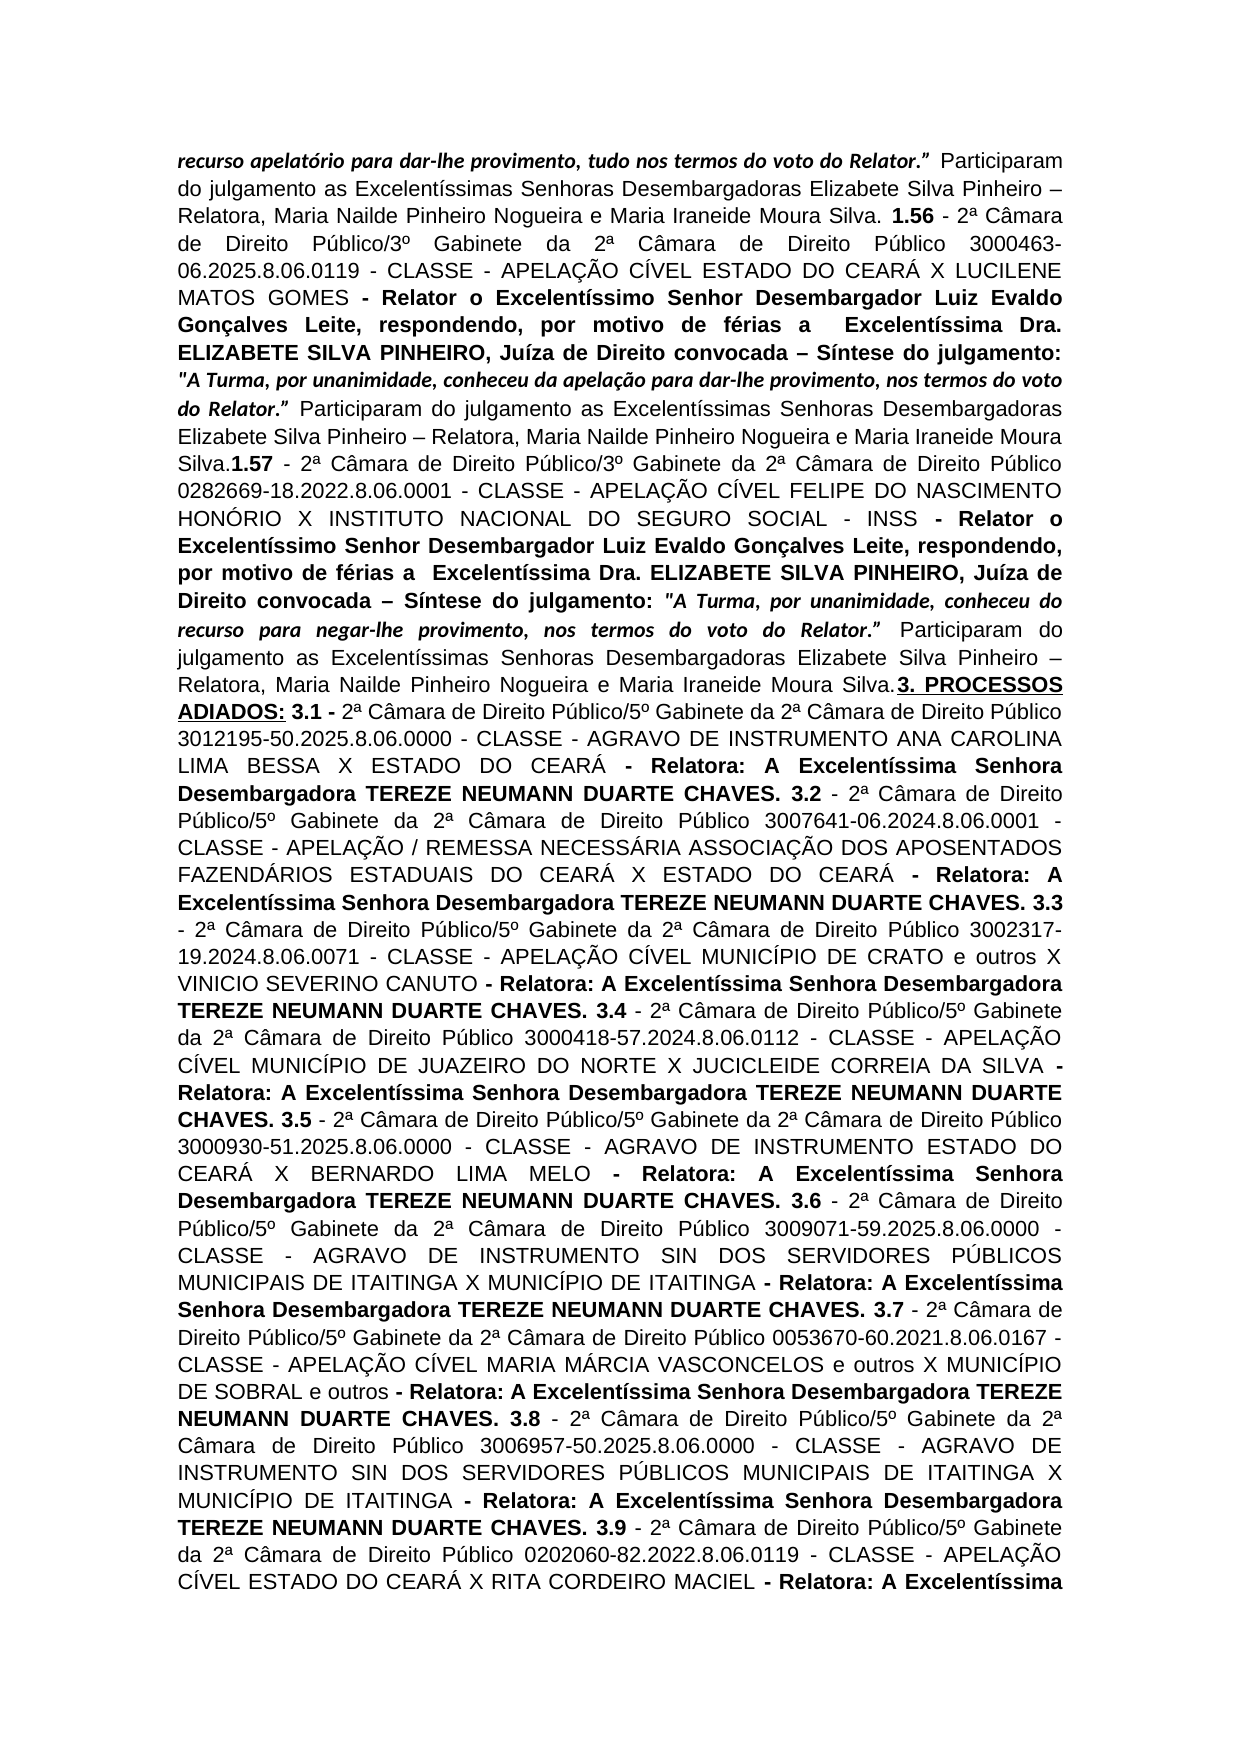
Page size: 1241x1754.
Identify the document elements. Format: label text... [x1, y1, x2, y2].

text recurso apelatório para dar-lhe provimento, tudo nos termos do voto do Relator.” Participaram do julgamento as Excelentíssimas Senhoras Desembargadoras Elizabete Silva Pinheiro – Relatora, Maria Nailde Pinheiro Nogueira e Maria Iraneide Moura Silva. 1.56 - 2ª Câmara de Direito Público/3º Gabinete da 2ª Câmara de Direito Público 3000463-06.2025.8.06.0119 - CLASSE - APELAÇÃO CÍVEL ESTADO DO CEARÁ X LUCILENE MATOS GOMES - Relator o Excelentíssimo Senhor Desembargador Luiz Evaldo Gonçalves Leite, respondendo, por motivo de férias a Excelentíssima Dra. ELIZABETE SILVA PINHEIRO, Juíza de Direito convocada – Síntese do julgamento: "A Turma, por unanimidade, conheceu da apelação para dar-lhe provimento, nos termos do voto do Relator.” Participaram do julgamento as Excelentíssimas Senhoras Desembargadoras Elizabete Silva Pinheiro – Relatora, Maria Nailde Pinheiro Nogueira e Maria Iraneide Moura Silva.1.57 - 2ª Câmara de Direito Público/3º Gabinete da 2ª Câmara de Direito Público 0282669-18.2022.8.06.0001 - CLASSE - APELAÇÃO CÍVEL FELIPE DO NASCIMENTO HONÓRIO X INSTITUTO NACIONAL DO SEGURO SOCIAL - INSS - Relator o Excelentíssimo Senhor Desembargador Luiz Evaldo Gonçalves Leite, respondendo, por motivo de férias a Excelentíssima Dra. ELIZABETE SILVA PINHEIRO, Juíza de Direito convocada – Síntese do julgamento: "A Turma, por unanimidade, conheceu do recurso para negar-lhe provimento, nos termos do voto do Relator.” Participaram do julgamento as Excelentíssimas Senhoras Desembargadoras Elizabete Silva Pinheiro – Relatora, Maria Nailde Pinheiro Nogueira e Maria Iraneide Moura Silva.3. PROCESSOS ADIADOS: 3.1 - 2ª Câmara de Direito Público/5º Gabinete da 2ª Câmara de Direito Público 3012195-50.2025.8.06.0000 - CLASSE - AGRAVO DE INSTRUMENTO ANA CAROLINA LIMA BESSA X ESTADO DO CEARÁ - Relatora: A Excelentíssima Senhora Desembargadora TEREZE NEUMANN DUARTE CHAVES. 3.2 - 2ª Câmara de Direito Público/5º Gabinete da 2ª Câmara de Direito Público 3007641-06.2024.8.06.0001 - CLASSE - APELAÇÃO / REMESSA NECESSÁRIA ASSOCIAÇÃO DOS APOSENTADOS FAZENDÁRIOS ESTADUAIS DO CEARÁ X ESTADO DO CEARÁ - Relatora: A Excelentíssima Senhora Desembargadora TEREZE NEUMANN DUARTE CHAVES. 3.3 - 2ª Câmara de Direito Público/5º Gabinete da 2ª Câmara de Direito Público 3002317-19.2024.8.06.0071 - CLASSE - APELAÇÃO CÍVEL MUNICÍPIO DE CRATO e outros X VINICIO SEVERINO CANUTO - Relatora: A Excelentíssima Senhora Desembargadora TEREZE NEUMANN DUARTE CHAVES. 3.4 - 2ª Câmara de Direito Público/5º Gabinete da 2ª Câmara de Direito Público 3000418-57.2024.8.06.0112 - CLASSE - APELAÇÃO CÍVEL MUNICÍPIO DE JUAZEIRO DO NORTE X JUCICLEIDE CORREIA DA SILVA - Relatora: A Excelentíssima Senhora Desembargadora TEREZE NEUMANN DUARTE CHAVES. 3.5 - 2ª Câmara de Direito Público/5º Gabinete da 2ª Câmara de Direito Público 3000930-51.2025.8.06.0000 - CLASSE - AGRAVO DE INSTRUMENTO ESTADO DO CEARÁ X BERNARDO LIMA MELO - Relatora: A Excelentíssima Senhora Desembargadora TEREZE NEUMANN DUARTE CHAVES. 3.6 - 2ª Câmara de Direito Público/5º Gabinete da 2ª Câmara de Direito Público 3009071-59.2025.8.06.0000 - CLASSE - AGRAVO DE INSTRUMENTO SIN DOS SERVIDORES PÚBLICOS MUNICIPAIS DE ITAITINGA X MUNICÍPIO DE ITAITINGA - Relatora: A Excelentíssima Senhora Desembargadora TEREZE NEUMANN DUARTE CHAVES. 3.7 - 2ª Câmara de Direito Público/5º Gabinete da 2ª Câmara de Direito Público 0053670-60.2021.8.06.0167 - CLASSE - APELAÇÃO CÍVEL MARIA MÁRCIA VASCONCELOS e outros X MUNICÍPIO DE SOBRAL e outros - Relatora: A Excelentíssima Senhora Desembargadora TEREZE NEUMANN DUARTE CHAVES. 3.8 - 2ª Câmara de Direito Público/5º Gabinete da 2ª Câmara de Direito Público 3006957-50.2025.8.06.0000 - CLASSE - AGRAVO DE INSTRUMENTO SIN DOS SERVIDORES PÚBLICOS MUNICIPAIS DE ITAITINGA X MUNICÍPIO DE ITAITINGA - Relatora: A Excelentíssima Senhora Desembargadora TEREZE NEUMANN DUARTE CHAVES. 3.9 - 2ª Câmara de Direito Público/5º Gabinete da 2ª Câmara de Direito Público 0202060-82.2022.8.06.0119 - CLASSE - APELAÇÃO CÍVEL ESTADO DO CEARÁ X RITA CORDEIRO MACIEL - Relatora: A Excelentíssima [177, 148, 1063, 1594]
